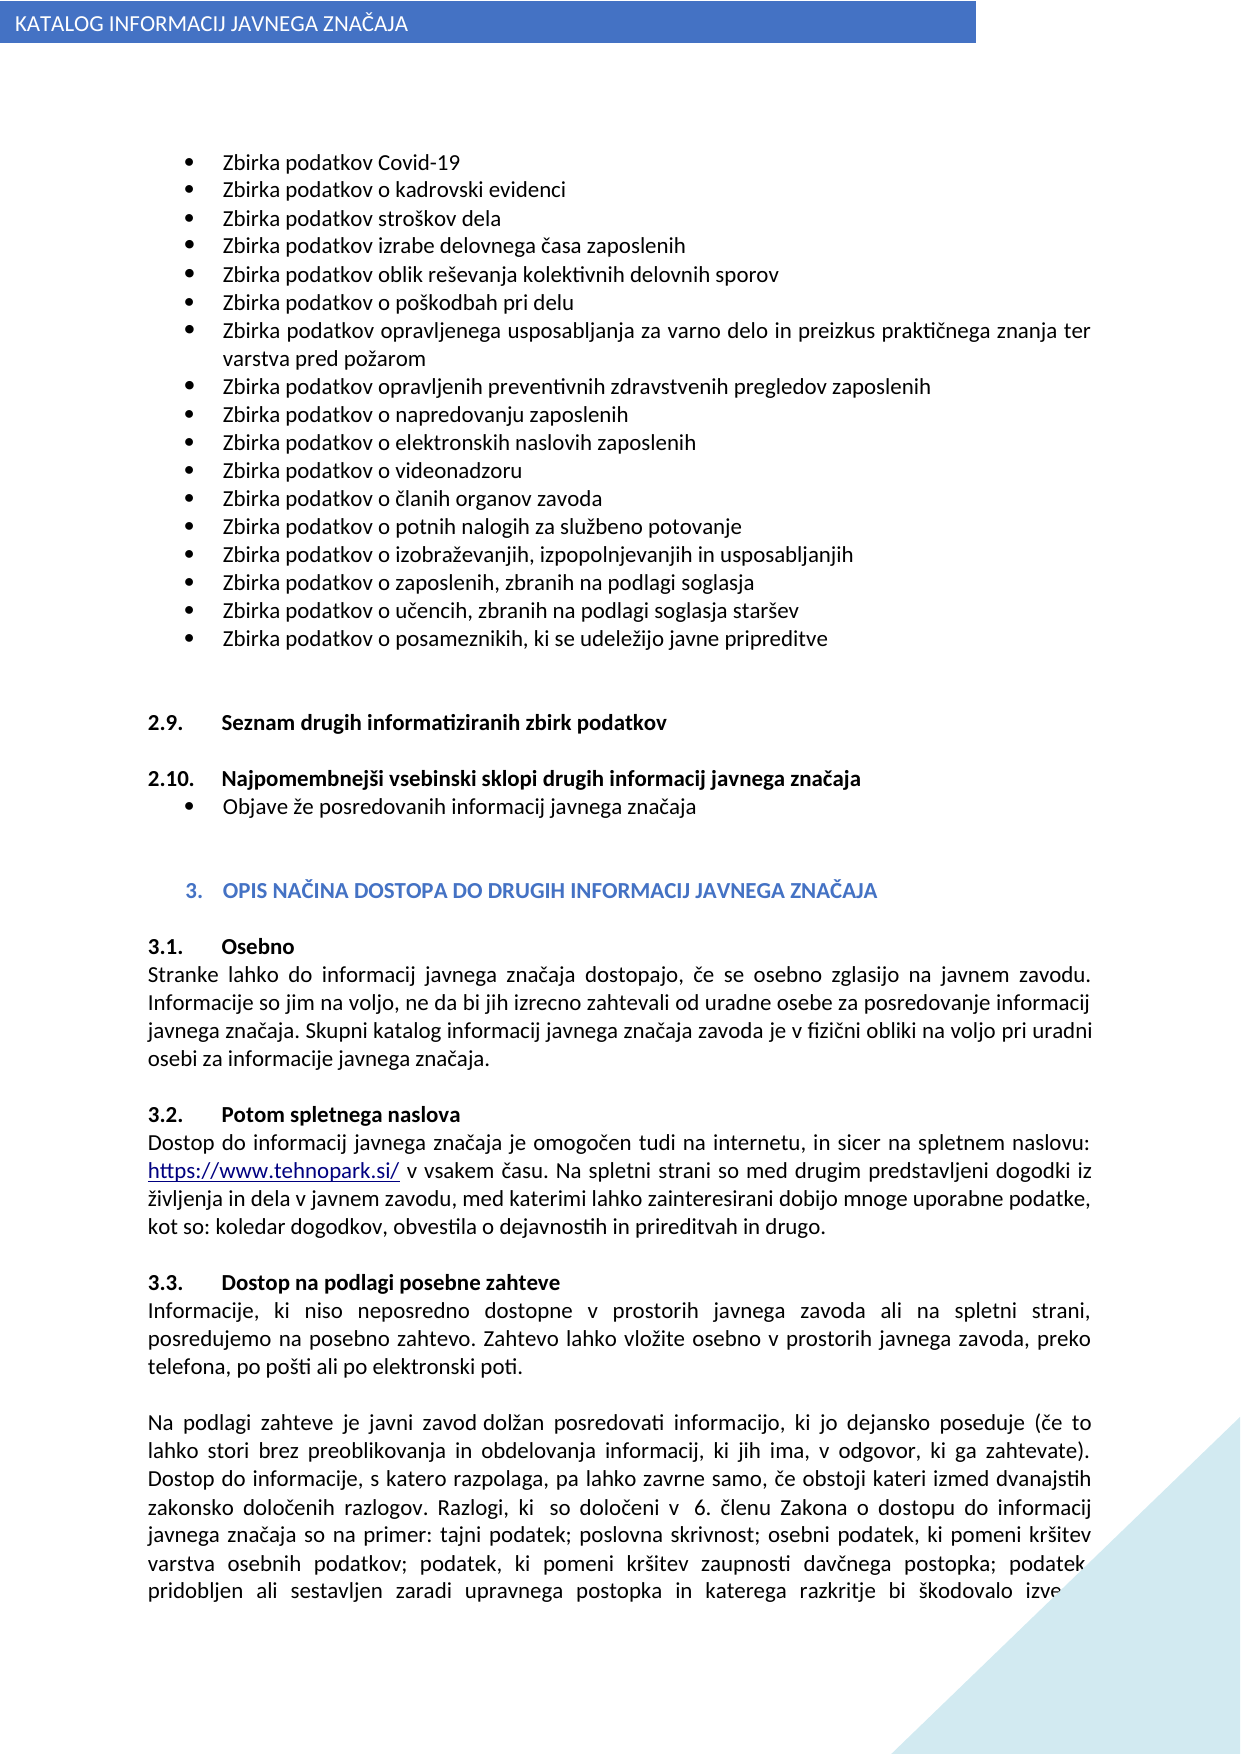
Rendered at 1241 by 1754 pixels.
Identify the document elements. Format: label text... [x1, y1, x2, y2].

list Zbirka podatkov o videonadzoru [185, 456, 1093, 484]
list Zbirka podatkov opravljenih preventivnih zdravstvenih pregledov zaposlenih [185, 372, 1093, 400]
list Zbirka podatkov o kadrovski evidenci [185, 176, 1093, 204]
list OPIS NAČINA DOSTOPA DO DRUGIH INFORMACIJ JAVNEGA ZNAČAJA [185, 876, 1093, 904]
list Objave že posredovanih informacij javnega značaja [185, 792, 1093, 820]
list Zbirka podatkov o elektronskih naslovih zaposlenih [185, 428, 1093, 456]
list Zbirka podatkov o napredovanju zaposlenih [185, 400, 1093, 428]
text 3.1. Osebno [148, 932, 1093, 960]
list Zbirka podatkov o učencih, zbranih na podlagi soglasja staršev [185, 596, 1093, 624]
list Zbirka podatkov stroškov dela [185, 204, 1093, 232]
text 3.2. Potom spletnega naslova [148, 1100, 1093, 1128]
list Zbirka podatkov o poškodbah pri delu [185, 288, 1093, 316]
text 2.9. Seznam drugih informatiziranih zbirk podatkov [148, 708, 1093, 736]
list Zbirka podatkov Covid-19 [185, 148, 1093, 176]
list Zbirka podatkov oblik reševanja kolektivnih delovnih sporov [185, 260, 1093, 288]
text 3.3. Dostop na podlagi posebne zahteve [148, 1268, 1093, 1296]
list Zbirka podatkov o posameznikih, ki se udeležijo javne pripreditve [185, 624, 1093, 652]
text 2.10. Najpomembnejši vsebinski sklopi drugih informacij javnega značaja [148, 764, 1093, 792]
list Zbirka podatkov o izobraževanjih, izpopolnjevanjih in usposabljanjih [185, 540, 1093, 568]
text Na podlagi zahteve je javni zavod dolžan posredovati informacijo, ki jo dejansko poseduje (če to lahko stori brez preoblikovanja in obdelovanja informacij, ki jih ima, v odgovor, ki ga zahtevate). Dostop do informacije, s katero razpolaga, pa lahko zavrne samo, če obstoji kateri izmed dvanajstih zakonsko določenih razlogov. Razlogi, ki so določeni v 6. členu Zakona o dostopu do informacij javnega značaja so na primer: tajni podatek; poslovna skrivnost; osebni podatek, ki pomeni kršitev varstva osebnih podatkov; podatek, ki pomeni kršitev zaupnosti davčnega postopka; podatek, pridobljen ali sestavljen zaradi upravnega postopka in katerega razkritje bi škodovalo izvedbi [148, 1408, 1093, 1605]
list Zbirka podatkov opravljenega usposabljanja za varno delo in preizkus praktičnega znanja ter varstva pred požarom [185, 316, 1093, 372]
list Zbirka podatkov o zaposlenih, zbranih na podlagi soglasja [185, 568, 1093, 596]
list Zbirka podatkov o potnih nalogih za službeno potovanje [185, 512, 1093, 540]
text Stranke lahko do informacij javnega značaja dostopajo, če se osebno zglasijo na javnem zavodu. Informacije so jim na voljo, ne da bi jih izrecno zahtevali od uradne osebe za posredovanje informacij javnega značaja. Skupni katalog informacij javnega značaja zavoda je v fizični obliki na voljo pri uradni osebi za informacije javnega značaja. [148, 960, 1093, 1072]
list Zbirka podatkov o članih organov zavoda [185, 484, 1093, 512]
text Dostop do informacij javnega značaja je omogočen tudi na internetu, in sicer na spletnem naslovu: https://www.tehnopark.si/ v vsakem času. Na spletni strani so med drugim predstavljeni dogodki iz življenja in dela v javnem zavodu, med katerimi lahko zainteresirani dobijo mnoge uporabne podatke, kot so: koledar dogodkov, obvestila o dejavnostih in prireditvah in drugo. [148, 1128, 1093, 1240]
text Informacije, ki niso neposredno dostopne v prostorih javnega zavoda ali na spletni strani, posredujemo na posebno zahtevo. Zahtevo lahko vložite osebno v prostorih javnega zavoda, preko telefona, po pošti ali po elektronski poti. [148, 1296, 1093, 1381]
list Zbirka podatkov izrabe delovnega časa zaposlenih [185, 232, 1093, 260]
